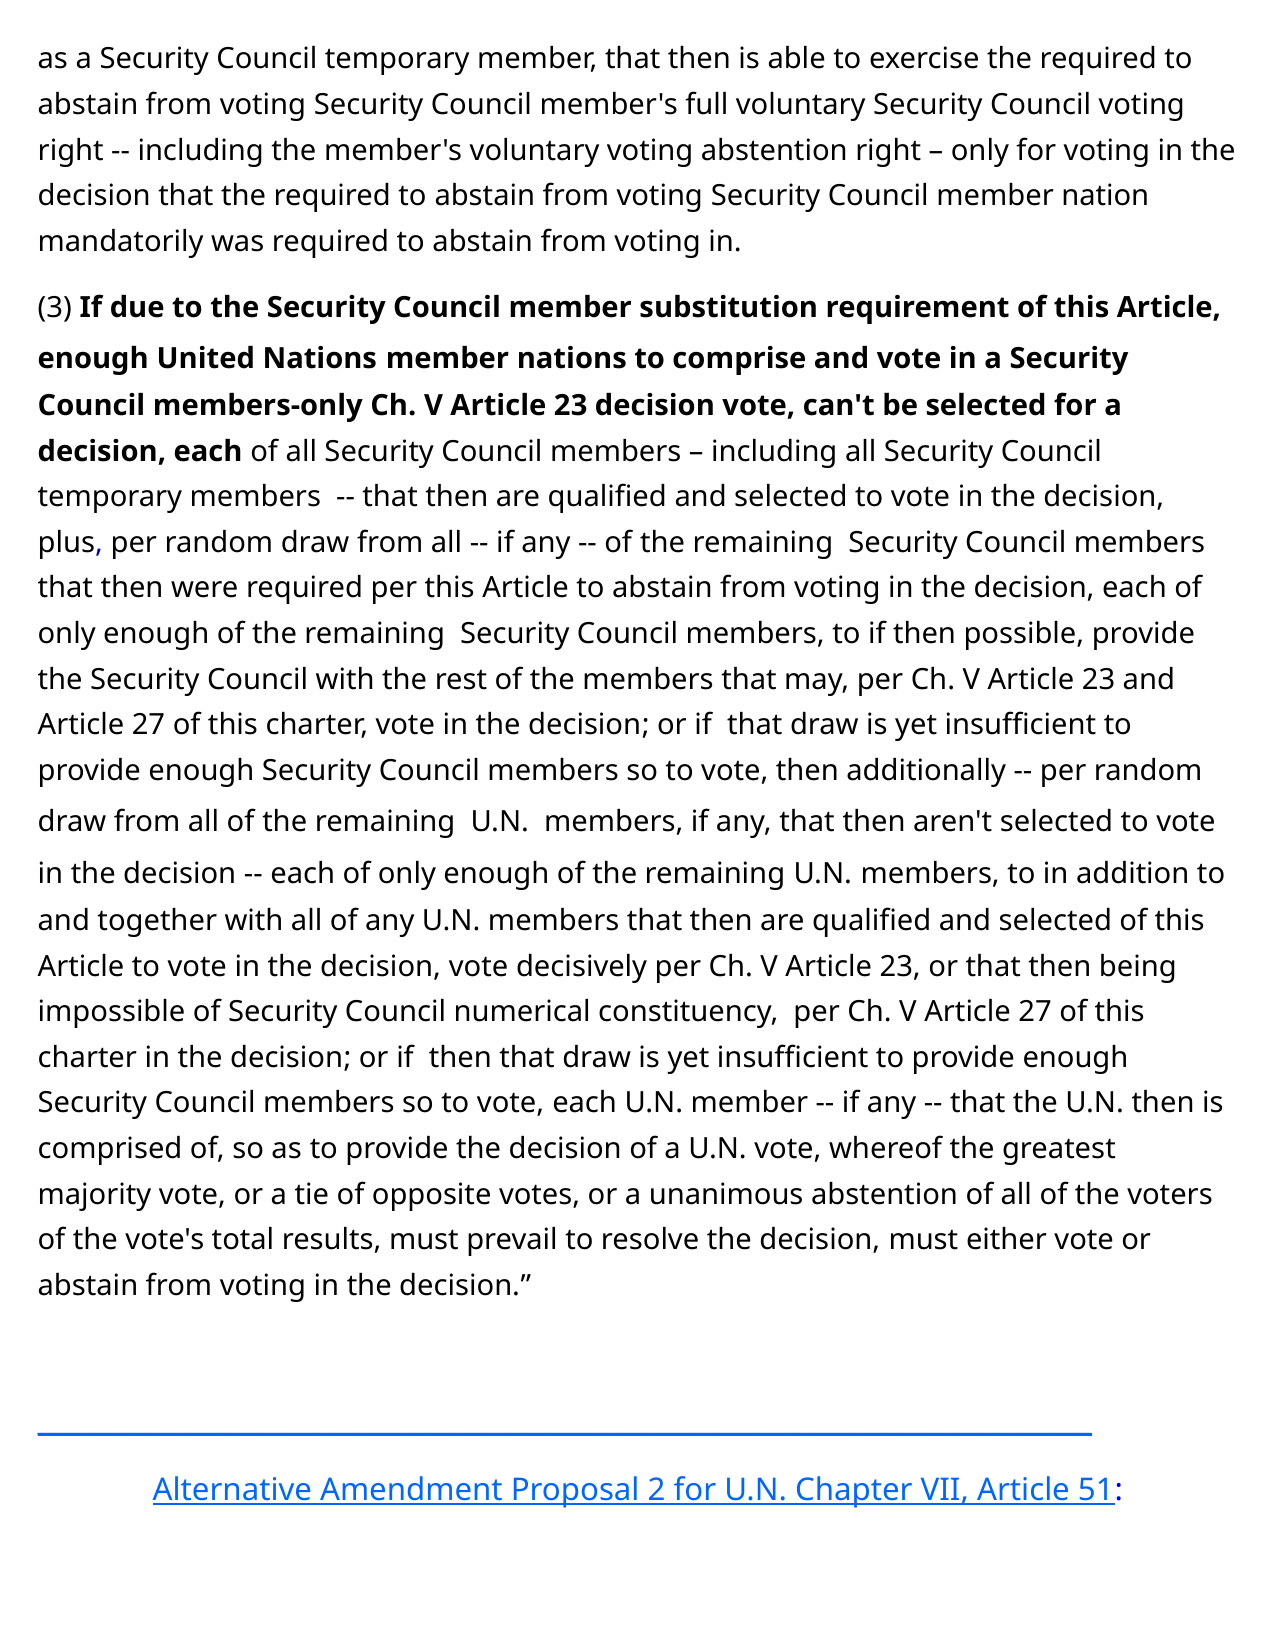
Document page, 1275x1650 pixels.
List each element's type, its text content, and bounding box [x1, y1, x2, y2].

text (3) If due to the Security Council member substitution requirement of this Article, enough United Nations member nations to comprise and vote in a Security Council members-only Ch. V Article 23 decision vote, can't be selected for a decision, each of all Security Council members – including all Security Council temporary members -- that then are qualified and selected to vote in the decision, plus, per random draw from all -- if any -- of the remaining Security Council members that then were required per this Article to abstain from voting in the decision, each of only enough of the remaining Security Council members, to if then possible, provide the Security Council with the rest of the members that may, per Ch. V Article 23 and Article 27 of this charter, vote in the decision; or if that draw is yet insufficient to provide enough Security Council members so to vote, then additionally -- per random draw from all of the remaining U.N. members, if any, that then aren't selected to vote in the decision -- each of only enough of the remaining U.N. members, to in addition to and together with all of any U.N. members that then are qualified and selected of this Article to vote in the decision, vote decisively per Ch. V Article 23, or that then being impossible of Security Council numerical constituency, per Ch. V Article 27 of this charter in the decision; or if then that draw is yet insufficient to provide enough Security Council members so to vote, each U.N. member -- if any -- that the U.N. then is comprised of, so as to provide the decision of a U.N. vote, whereof the greatest majority vote, or a tie of opposite votes, or a unanimous abstention of all of the voters of the vote's total results, must prevail to resolve the decision, must either vote or abstain from voting in the decision.” [37, 286, 1237, 1304]
text as a Security Council temporary member, that then is able to exercise the required to abstain from voting Security Council member's full voluntary Security Council voting right -- including the member's voluntary voting abstention right – only for voting in the decision that the required to abstain from voting Security Council member nation mandatorily was required to abstain from voting in. [37, 37, 1237, 260]
text ____________________________________________________________________________ [37, 1397, 1237, 1440]
text Alternative Amendment Proposal 2 for U.N. Chapter VII, Article 51: [37, 1467, 1237, 1509]
